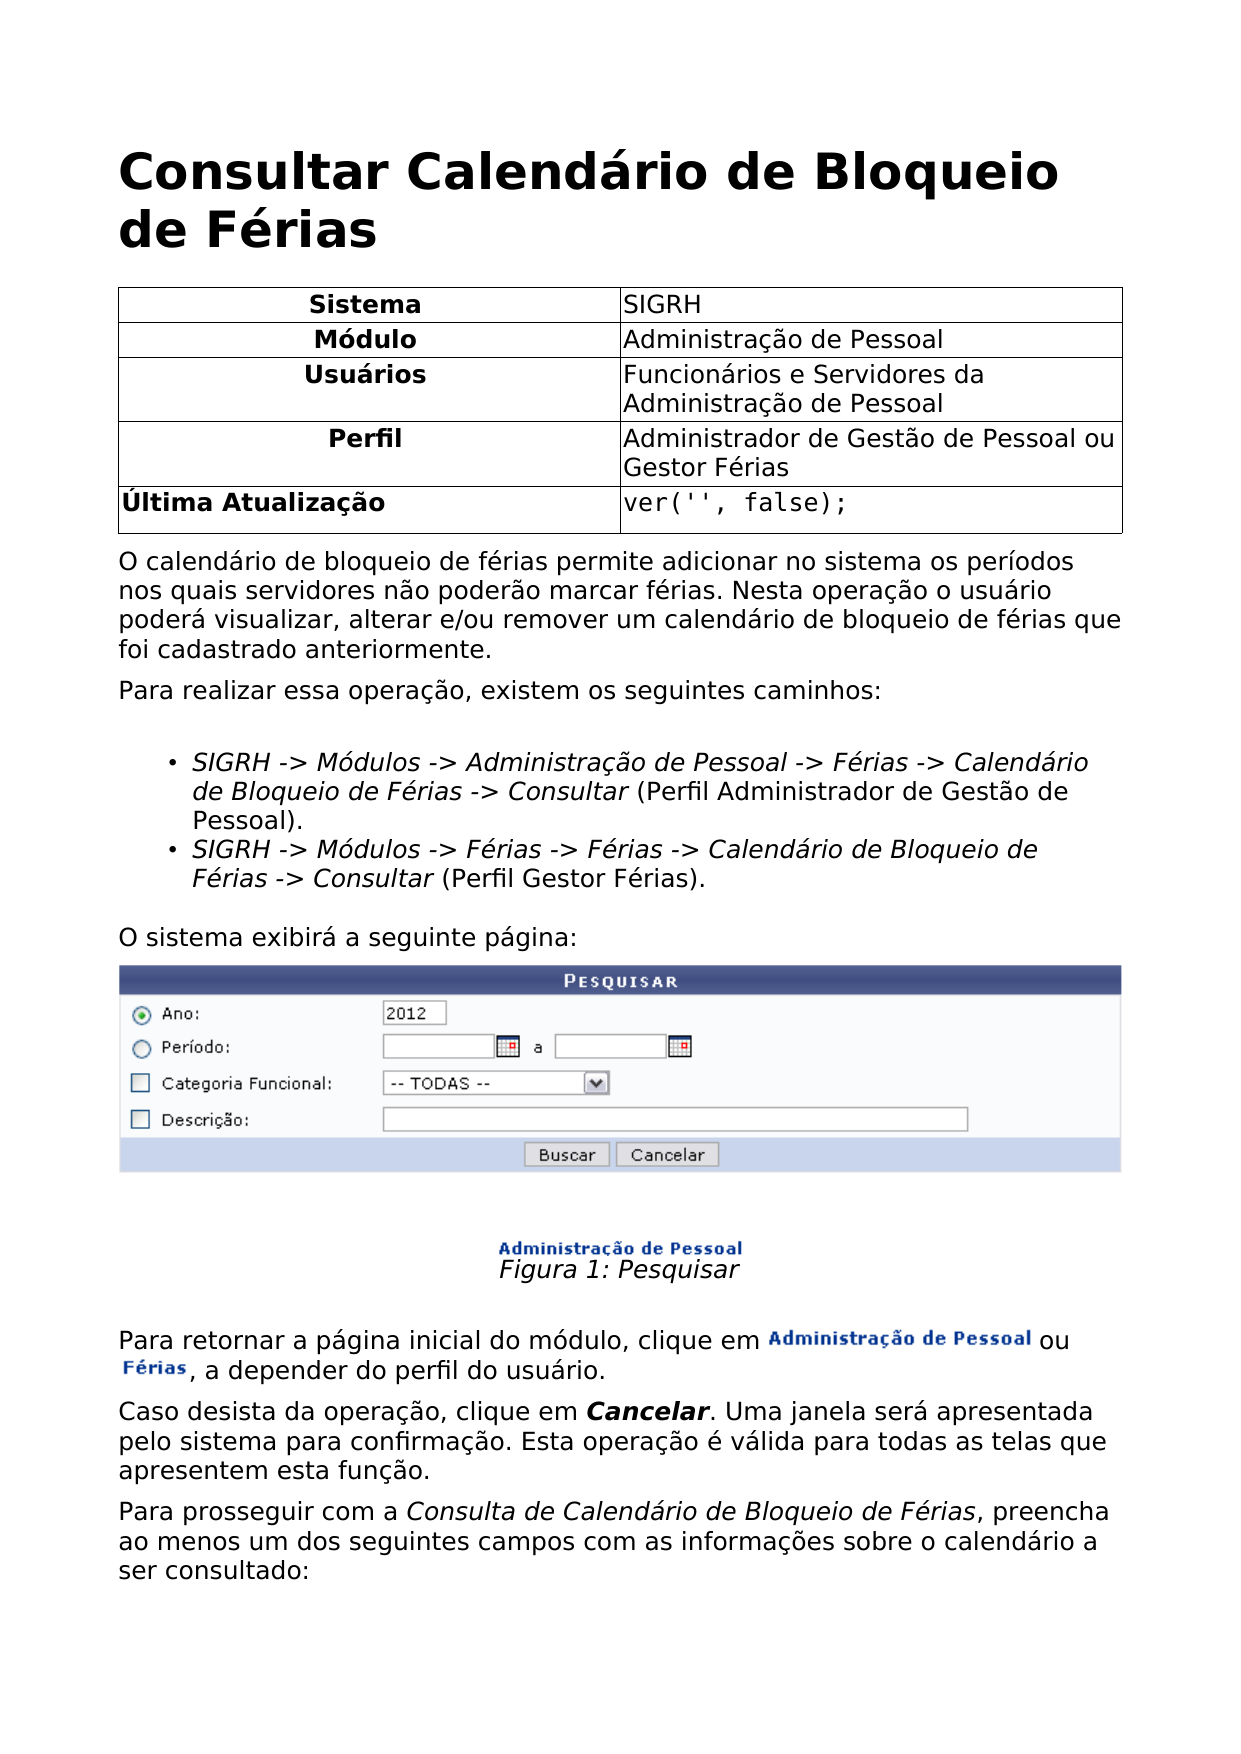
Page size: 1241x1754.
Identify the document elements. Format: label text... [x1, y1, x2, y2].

text Para realizar essa operação, existem os seguintes caminhos: [118, 677, 1122, 706]
table_header SIGRH [621, 288, 1122, 322]
table_cell Administrador de Gestão de Pessoal ou Gestor Férias [621, 422, 1122, 486]
table_cell Última Atualização [119, 487, 620, 532]
text Para prosseguir com a Consulta de Calendário de Bloqueio de Férias, preencha ao menos um dos seguintes campos com as informações sobre o calendário a ser consultado: [118, 1497, 1122, 1585]
text Para retornar a página inicial do módulo, clique em ou , a depender do perfil do usuário. [118, 1326, 1122, 1385]
table_cell Módulo [119, 323, 620, 357]
table_cell ver('', false); [621, 487, 1122, 532]
text Caso desista da operação, clique em Cancelar. Uma janela será apresentada pelo sistema para confirmação. Esta operação é válida para todas as telas que apresentem esta função. [118, 1397, 1122, 1485]
text Figura 1: Pesquisar [118, 1256, 1122, 1285]
picture [768, 1327, 1032, 1350]
table_header Sistema [119, 288, 620, 322]
text O calendário de bloqueio de férias permite adicionar no sistema os períodos nos quais servidores não poderão marcar férias. Nesta operação o usuário poderá visualizar, alterar e/ou remover um calendário de bloqueio de férias que foi cadastrado anteriormente. [118, 547, 1122, 664]
table_cell Administração de Pessoal [621, 323, 1122, 357]
list SIGRH -> Módulos -> Administração de Pessoal -> Férias -> Calendário de Bloqueio de Férias -> Consultar (Perfil Administrador de Gestão de Pessoal). [177, 748, 1122, 835]
table_cell Perfil [119, 422, 620, 486]
table_cell Usuários [119, 358, 620, 421]
text O sistema exibirá a seguinte página: [118, 923, 1122, 952]
picture [118, 1355, 189, 1379]
list SIGRH -> Módulos -> Férias -> Férias -> Calendário de Bloqueio de Férias -> Consultar (Perfil Gestor Férias). [177, 835, 1122, 893]
table_cell Funcionários e Servidores da Administração de Pessoal [621, 358, 1122, 421]
subtitle Consultar Calendário de Bloqueio de Férias [118, 143, 1122, 259]
picture [118, 964, 1123, 1256]
